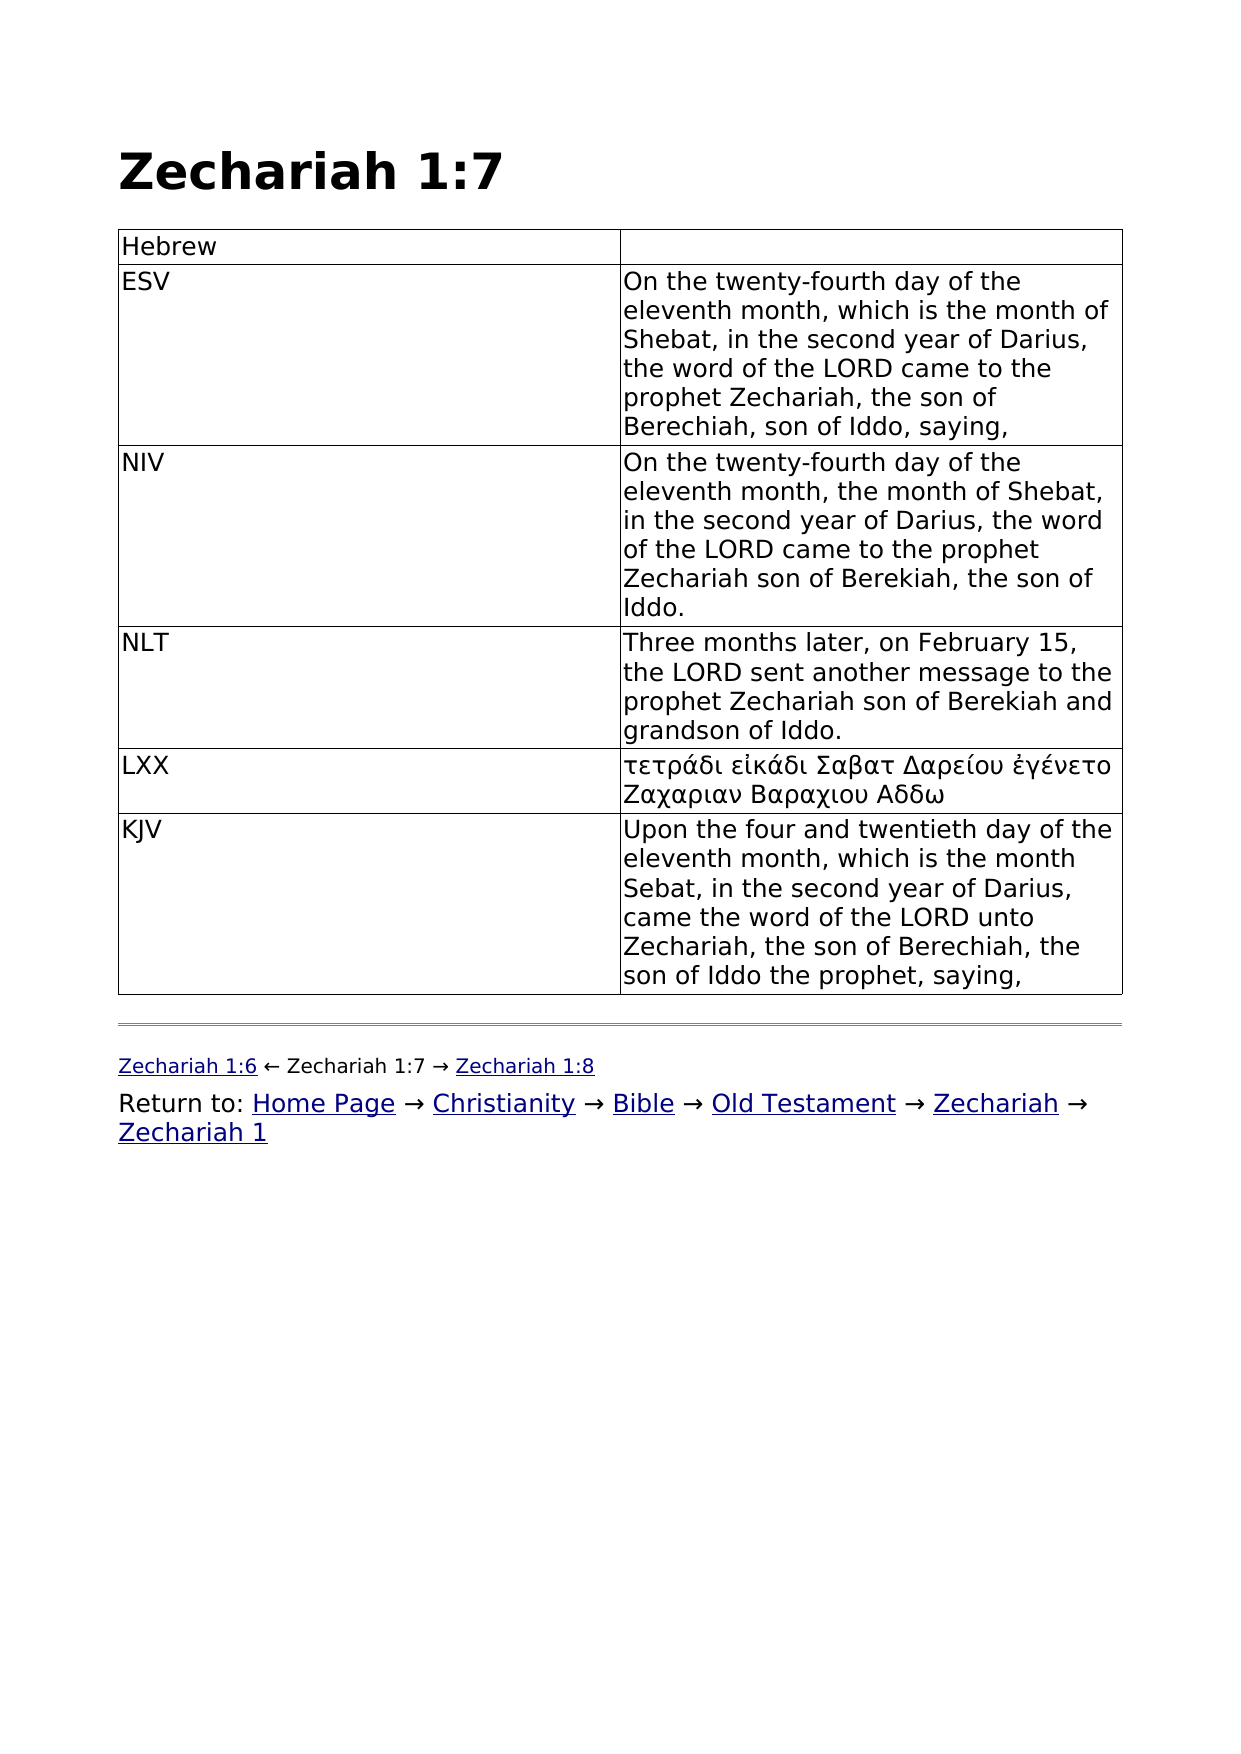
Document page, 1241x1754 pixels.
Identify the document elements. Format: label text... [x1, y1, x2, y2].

table_cell Three months later, on February 15, the LORD sent another message to the prophet Zechariah son of Berekiah and grandson of Iddo. [621, 627, 1122, 748]
table_cell KJV [119, 814, 620, 993]
text Zechariah 1:6 ← Zechariah 1:7 → Zechariah 1:8 [118, 1055, 1122, 1089]
table_cell On the twenty-fourth day of the eleventh month, the month of Shebat, in the second year of Darius, the word of the LORD came to the prophet Zechariah son of Berekiah, the son of Iddo. [621, 446, 1122, 626]
table_cell τετράδι εἰκάδι Σαβατ Δαρείου ἐγένετο Ζαχαριαν Βαραχιου Αδδω [621, 749, 1122, 812]
table_cell NLT [119, 627, 620, 748]
table_cell On the twenty-fourth day of the eleventh month, which is the month of Shebat, in the second year of Darius, the word of the LORD came to the prophet Zechariah, the son of Berechiah, son of Iddo, saying, [621, 265, 1122, 445]
table_cell Upon the four and twentieth day of the eleventh month, which is the month Sebat, in the second year of Darius, came the word of the LORD unto Zechariah, the son of Berechiah, the son of Iddo the prophet, saying, [621, 814, 1122, 993]
table_cell ESV [119, 265, 620, 445]
table_header [621, 230, 1122, 264]
text Return to: Home Page → Christianity → Bible → Old Testament → Zechariah → Zechariah 1 [118, 1089, 1122, 1147]
table_header Hebrew [119, 230, 620, 264]
table_cell NIV [119, 446, 620, 626]
subtitle Zechariah 1:7 [118, 143, 1122, 201]
table_cell LXX [119, 749, 620, 812]
